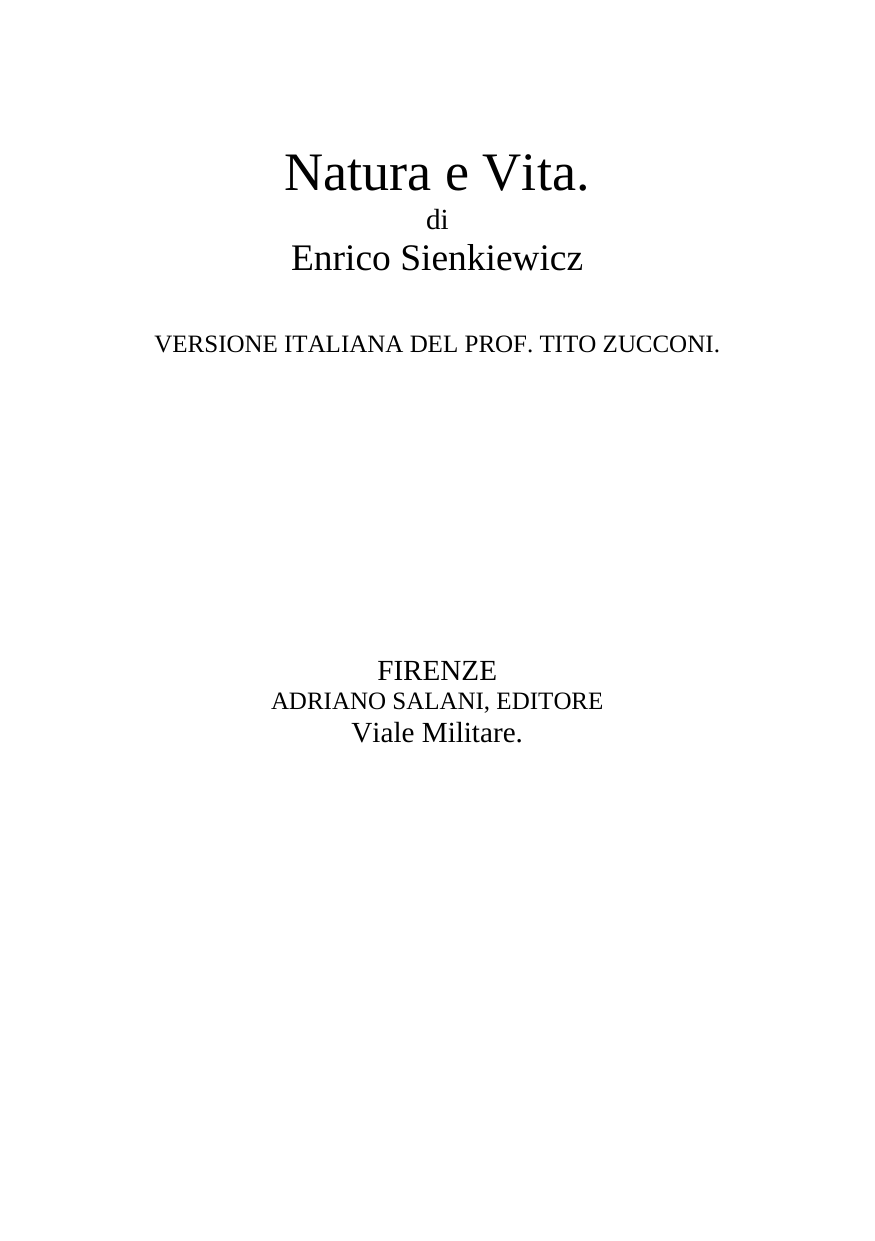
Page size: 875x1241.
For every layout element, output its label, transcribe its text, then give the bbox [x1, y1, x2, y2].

text di [106, 202, 768, 236]
text Enrico Sienkiewicz [106, 236, 768, 279]
text VERSIONE ITALIANA DEL PROF. TITO ZUCCONI. [106, 329, 768, 357]
text ADRIANO SALANI, EDITORE [106, 686, 768, 715]
text FIRENZE [106, 653, 768, 686]
text Viale Militare. [106, 715, 768, 749]
text Natura e Vita. [106, 140, 768, 202]
